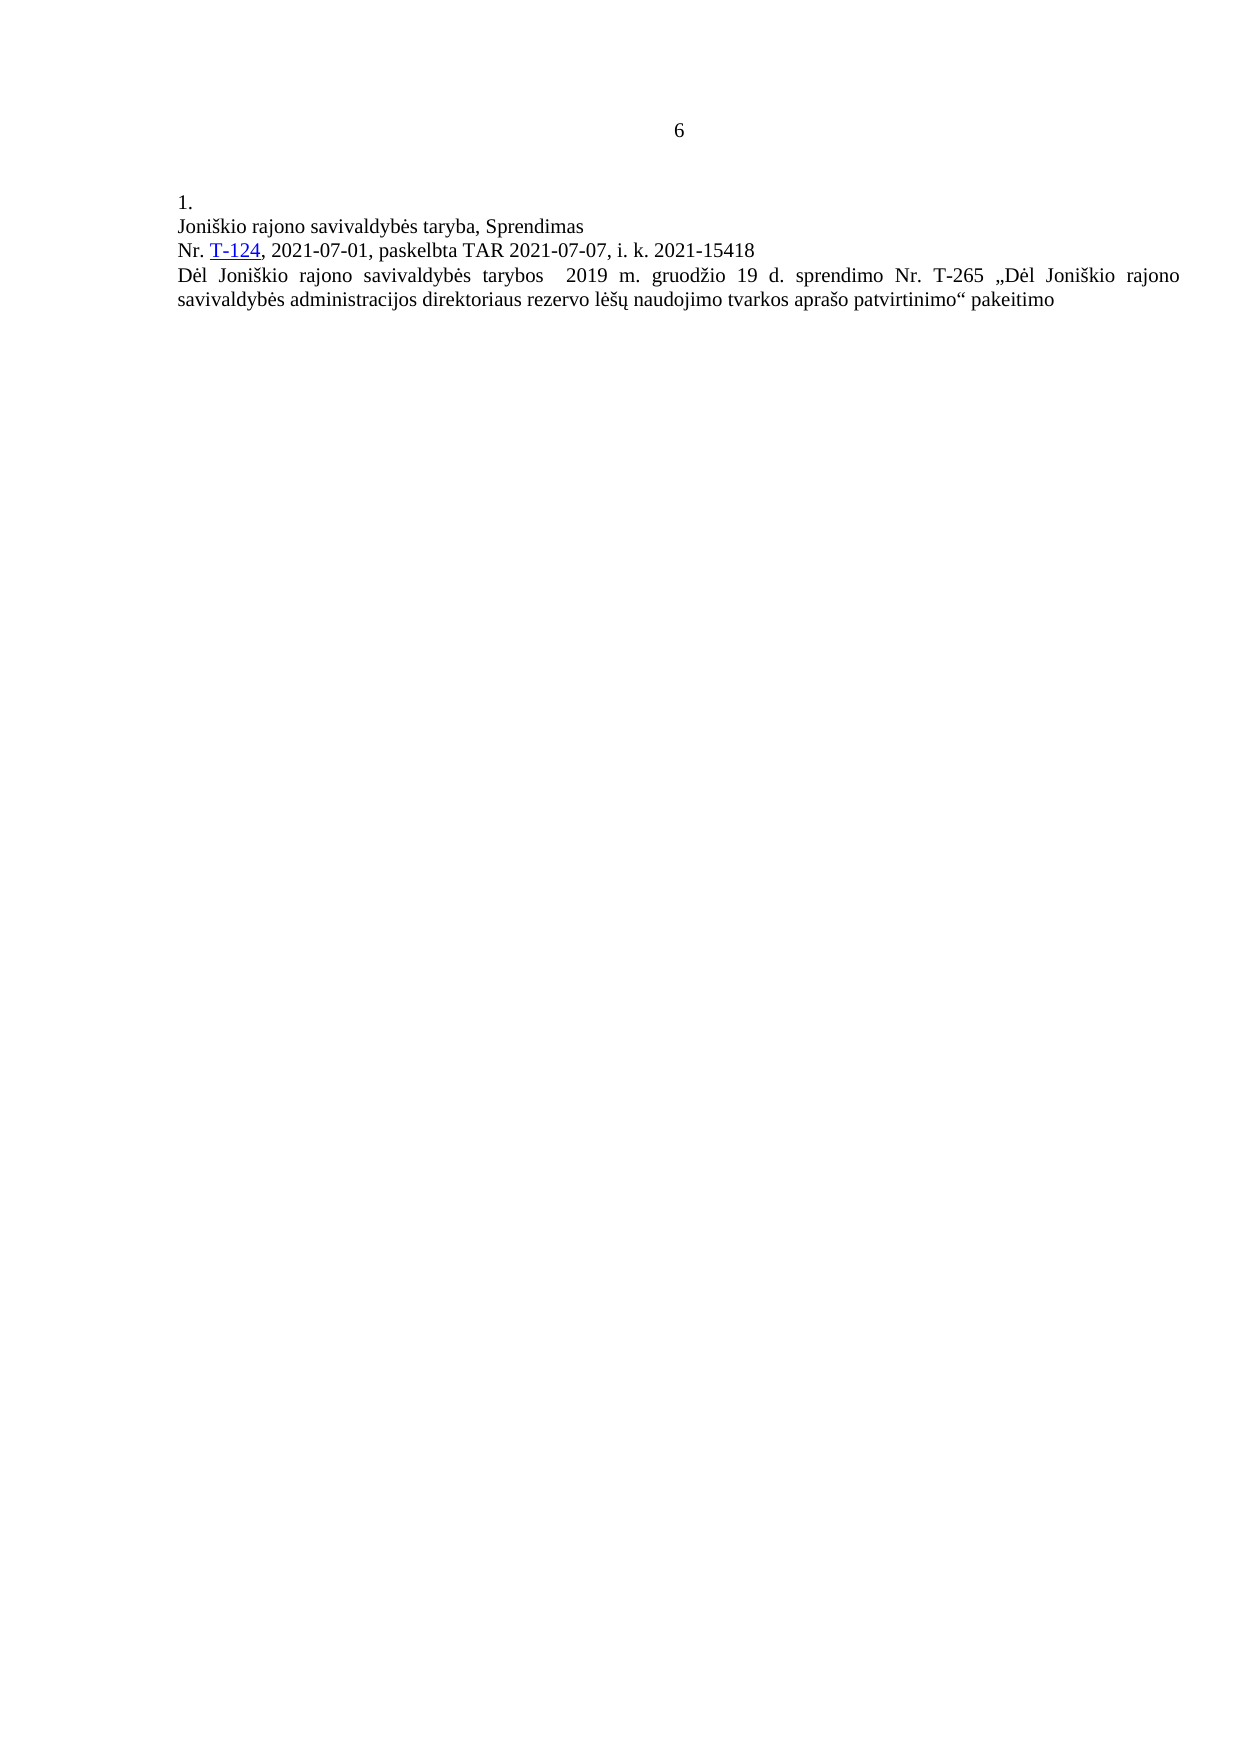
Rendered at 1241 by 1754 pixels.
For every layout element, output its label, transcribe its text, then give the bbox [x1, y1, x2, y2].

text Nr. T-124, 2021-07-01, paskelbta TAR 2021-07-07, i. k. 2021-15418 [177, 238, 1181, 262]
text Joniškio rajono savivaldybės taryba, Sprendimas [177, 214, 1181, 238]
text Dėl Joniškio rajono savivaldybės tarybos 2019 m. gruodžio 19 d. sprendimo Nr. T-265 „Dėl Joniškio rajono savivaldybės administracijos direktoriaus rezervo lėšų naudojimo tvarkos aprašo patvirtinimo“ pakeitimo [177, 262, 1181, 311]
text 1. [177, 190, 1181, 214]
